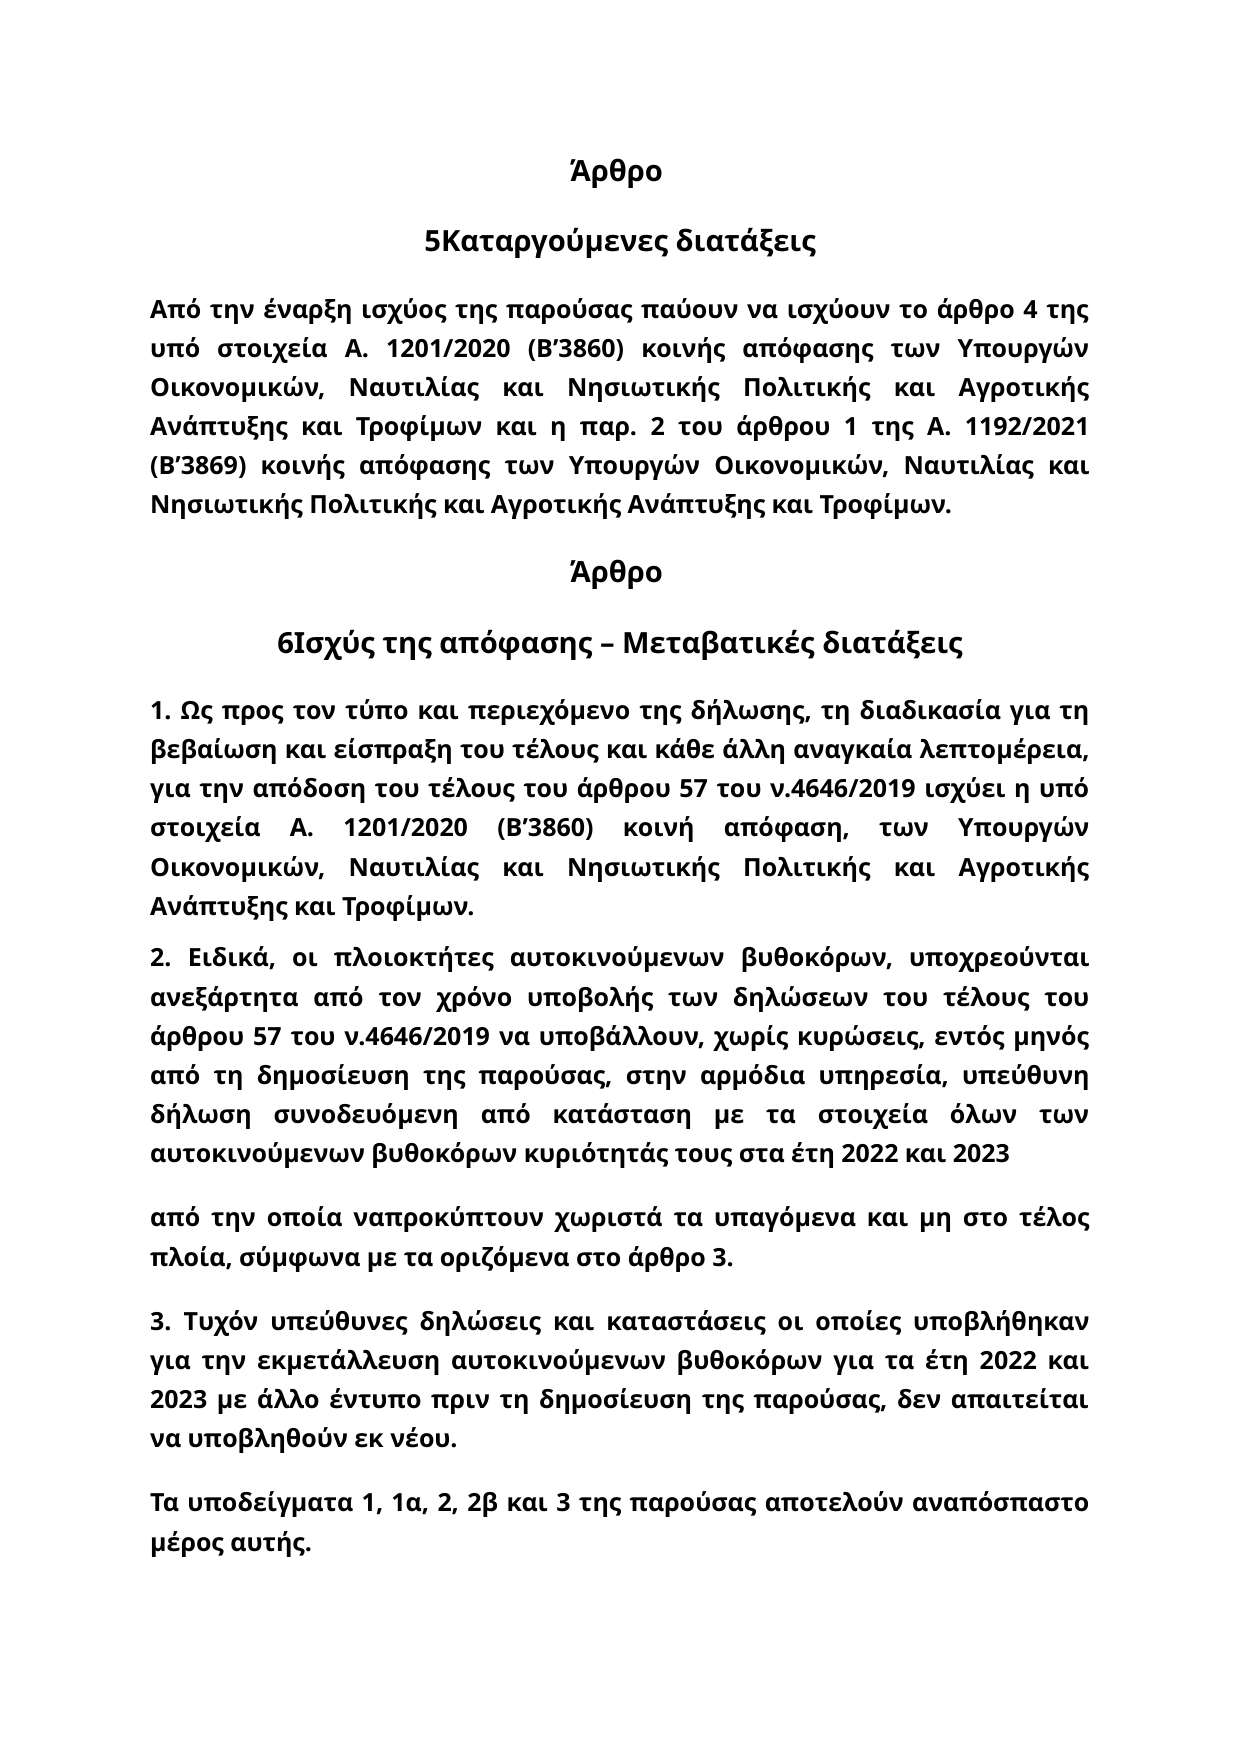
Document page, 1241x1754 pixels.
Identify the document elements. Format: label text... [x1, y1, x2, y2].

text Από την έναρξη ισχύος της παρούσας παύουν να ισχύουν το άρθρο 4 της υπό στοιχεία Α. 1201/2020 (Β’3860) κοινής απόφασης των Υπουργών Οικονομικών, Ναυτιλίας και Νησιωτικής Πολιτικής και Αγροτικής Ανάπτυξης και Τροφίμων και η παρ. 2 του άρθρου 1 της Α. 1192/2021 (Β’3869) κοινής απόφασης των Υπουργών Οικονομικών, Ναυτιλίας και Νησιωτικής Πολιτικής και Αγροτικής Ανάπτυξης και Τροφίμων. [150, 291, 1090, 521]
text Τα υποδείγματα 1, 1α, 2, 2β και 3 της παρούσας αποτελούν αναπόσπαστο μέρος αυτής. [150, 1485, 1090, 1558]
text από την οποία ναπροκύπτουν χωριστά τα υπαγόμενα και μη στο τέλος πλοία, σύμφωνα με τα οριζόμενα στο άρθρο 3. [150, 1200, 1090, 1273]
subtitle 6Ισχύς της απόφασης – Μεταβατικές διατάξεις [150, 622, 1090, 662]
text 2. Ειδικά, οι πλοιοκτήτες αυτοκινούμενων βυθοκόρων, υποχρεούνται ανεξάρτητα από τον χρόνο υποβολής των δηλώσεων του τέλους του άρθρου 57 του ν.4646/2019 να υποβάλλουν, χωρίς κυρώσεις, εντός μηνός από τη δημοσίευση της παρούσας, στην αρμόδια υπηρεσία, υπεύθυνη δήλωση συνοδευόμενη από κατάσταση με τα στοιχεία όλων των αυτοκινούμενων βυθοκόρων κυριότητάς τους στα έτη 2022 και 2023 [150, 940, 1090, 1170]
text 1. Ως προς τον τύπο και περιεχόμενο της δήλωσης, τη διαδικασία για τη βεβαίωση και είσπραξη του τέλους και κάθε άλλη αναγκαία λεπτομέρεια, για την απόδοση του τέλους του άρθρου 57 του ν.4646/2019 ισχύει η υπό στοιχεία Α. 1201/2020 (Β’3860) κοινή απόφαση, των Υπουργών Οικονομικών, Ναυτιλίας και Νησιωτικής Πολιτικής και Αγροτικής Ανάπτυξης και Τροφίμων. [150, 692, 1090, 922]
subtitle Άρθρο [150, 150, 1090, 190]
text 3. Tυχόν υπεύθυνες δηλώσεις και καταστάσεις οι οποίες υποβλήθηκαν για την εκμετάλλευση αυτοκινούμενων βυθοκόρων για τα έτη 2022 και 2023 με άλλο έντυπο πριν τη δημοσίευση της παρούσας, δεν απαιτείται να υποβληθούν εκ νέου. [150, 1303, 1090, 1455]
subtitle 5Καταργούμενες διατάξεις [150, 221, 1090, 260]
subtitle Άρθρο [150, 551, 1090, 591]
